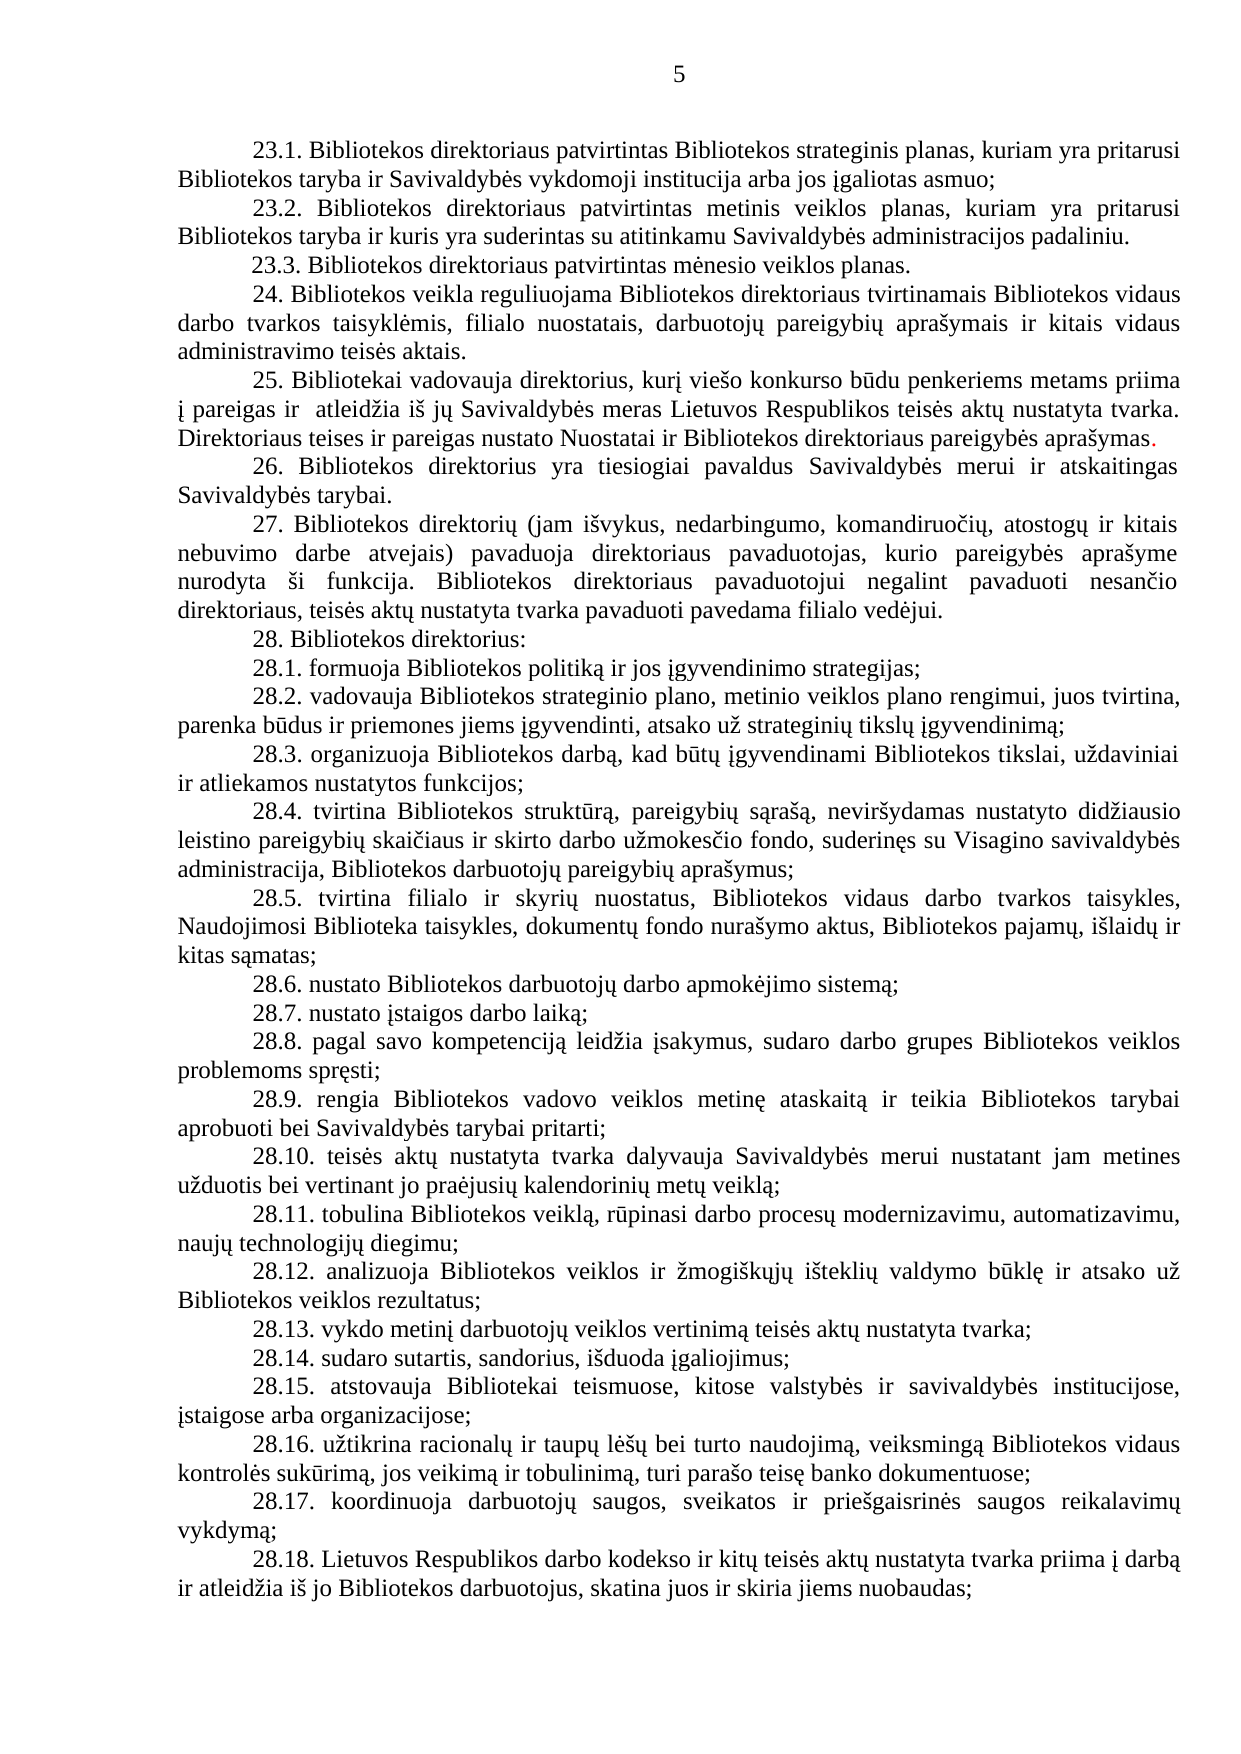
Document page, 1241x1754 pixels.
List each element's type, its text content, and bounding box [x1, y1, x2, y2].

text 28.5. tvirtina filialo ir skyrių nuostatus, Bibliotekos vidaus darbo tvarkos taisykles, Naudojimosi Biblioteka taisykles, dokumentų fondo nurašymo aktus, Bibliotekos pajamų, išlaidų ir kitas sąmatas; [177, 883, 1181, 969]
text 28. Bibliotekos direktorius: [177, 624, 1181, 653]
text 28.13. vykdo metinį darbuotojų veiklos vertinimą teisės aktų nustatyta tvarka; [177, 1314, 1181, 1343]
text 28.14. sudaro sutartis, sandorius, išduoda įgaliojimus; [177, 1343, 1181, 1371]
text 28.15. atstovauja Bibliotekai teismuose, kitose valstybės ir savivaldybės institucijose, įstaigose arba organizacijose; [177, 1371, 1181, 1429]
text 27. Bibliotekos direktorių (jam išvykus, nedarbingumo, komandiruočių, atostogų ir kitais nebuvimo darbe atvejais) pavaduoja direktoriaus pavaduotojas, kurio pareigybės aprašyme nurodyta ši funkcija. Bibliotekos direktoriaus pavaduotojui negalint pavaduoti nesančio direktoriaus, teisės aktų nustatyta tvarka pavaduoti pavedama filialo vedėjui. [177, 509, 1178, 624]
text 28.17. koordinuoja darbuotojų saugos, sveikatos ir priešgaisrinės saugos reikalavimų vykdymą; [177, 1486, 1181, 1544]
text 28.3. organizuoja Bibliotekos darbą, kad būtų įgyvendinami Bibliotekos tikslai, uždaviniai ir atliekamos nustatytos funkcijos; [177, 739, 1181, 796]
text 28.18. Lietuvos Respublikos darbo kodekso ir kitų teisės aktų nustatyta tvarka priima į darbą ir atleidžia iš jo Bibliotekos darbuotojus, skatina juos ir skiria jiems nuobaudas; [177, 1544, 1181, 1601]
text 24. Bibliotekos veikla reguliuojama Bibliotekos direktoriaus tvirtinamais Bibliotekos vidaus darbo tvarkos taisyklėmis, filialo nuostatais, darbuotojų pareigybių aprašymais ir kitais vidaus administravimo teisės aktais. [177, 279, 1181, 365]
text 28.7. nustato įstaigos darbo laiką; [177, 998, 1181, 1026]
text 28.11. tobulina Bibliotekos veiklą, rūpinasi darbo procesų modernizavimu, automatizavimu, naujų technologijų diegimu; [177, 1199, 1181, 1256]
text 28.16. užtikrina racionalų ir taupų lėšų bei turto naudojimą, veiksmingą Bibliotekos vidaus kontrolės sukūrimą, jos veikimą ir tobulinimą, turi parašo teisę banko dokumentuose; [177, 1429, 1181, 1486]
text 23.1. Bibliotekos direktoriaus patvirtintas Bibliotekos strateginis planas, kuriam yra pritarusi Bibliotekos taryba ir Savivaldybės vykdomoji institucija arba jos įgaliotas asmuo; [177, 135, 1181, 193]
text 28.1. formuoja Bibliotekos politiką ir jos įgyvendinimo strategijas; [177, 653, 1181, 681]
text 26. Bibliotekos direktorius yra tiesiogiai pavaldus Savivaldybės merui ir atskaitingas Savivaldybės tarybai. [177, 451, 1178, 509]
text 28.12. analizuoja Bibliotekos veiklos ir žmogiškųjų išteklių valdymo būklę ir atsako už Bibliotekos veiklos rezultatus; [177, 1256, 1181, 1314]
text 28.6. nustato Bibliotekos darbuotojų darbo apmokėjimo sistemą; [177, 969, 1181, 998]
text 28.9. rengia Bibliotekos vadovo veiklos metinę ataskaitą ir teikia Bibliotekos tarybai aprobuoti bei Savivaldybės tarybai pritarti; [177, 1084, 1181, 1141]
text 23.3. Bibliotekos direktoriaus patvirtintas mėnesio veiklos planas. [177, 250, 1181, 279]
text 28.8. pagal savo kompetenciją leidžia įsakymus, sudaro darbo grupes Bibliotekos veiklos problemoms spręsti; [177, 1026, 1181, 1084]
text 28.10. teisės aktų nustatyta tvarka dalyvauja Savivaldybės merui nustatant jam metines užduotis bei vertinant jo praėjusių kalendorinių metų veiklą; [177, 1141, 1181, 1199]
text 28.2. vadovauja Bibliotekos strateginio plano, metinio veiklos plano rengimui, juos tvirtina, parenka būdus ir priemones jiems įgyvendinti, atsako už strateginių tikslų įgyvendinimą; [177, 681, 1181, 739]
text 25. Bibliotekai vadovauja direktorius, kurį viešo konkurso būdu penkeriems metams priima į pareigas ir atleidžia iš jų Savivaldybės meras Lietuvos Respublikos teisės aktų nustatyta tvarka. Direktoriaus teises ir pareigas nustato Nuostatai ir Bibliotekos direktoriaus pareigybės aprašymas. [177, 365, 1181, 451]
text 28.4. tvirtina Bibliotekos struktūrą, pareigybių sąrašą, neviršydamas nustatyto didžiausio leistino pareigybių skaičiaus ir skirto darbo užmokesčio fondo, suderinęs su Visagino savivaldybės administracija, Bibliotekos darbuotojų pareigybių aprašymus; [177, 796, 1181, 883]
text 23.2. Bibliotekos direktoriaus patvirtintas metinis veiklos planas, kuriam yra pritarusi Bibliotekos taryba ir kuris yra suderintas su atitinkamu Savivaldybės administracijos padaliniu. [177, 193, 1181, 250]
